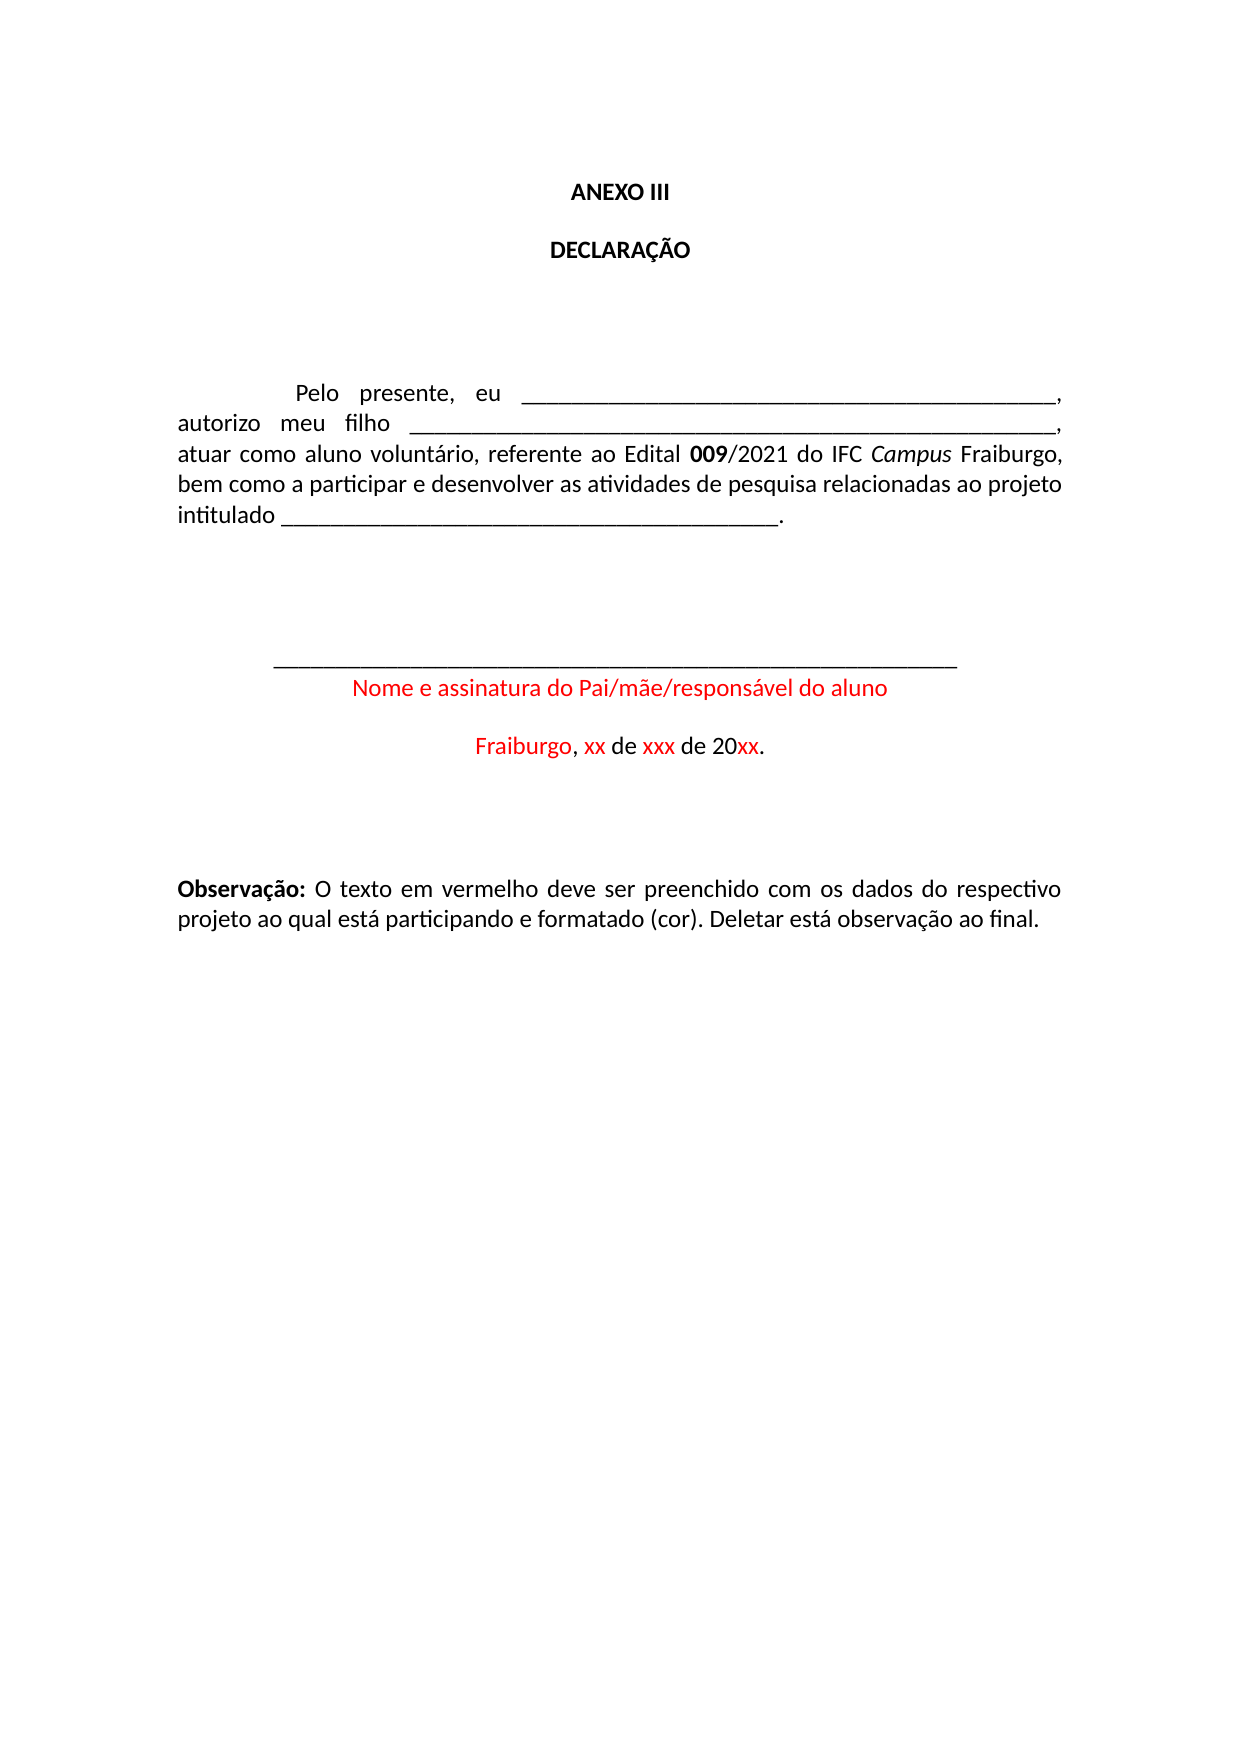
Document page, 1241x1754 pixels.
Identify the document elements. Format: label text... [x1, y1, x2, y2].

text Observação: O texto em vermelho deve ser preenchido com os dados do respectivo projeto ao qual está participando e formatado (cor). Deletar está observação ao final. [177, 873, 1063, 934]
text DECLARAÇÃO [177, 234, 1063, 265]
text Fraiburgo, xx de xxx de 20xx. [177, 731, 1063, 761]
text _______________________________________________________ [177, 641, 1063, 672]
text ANEXO III [177, 176, 1063, 206]
text Nome e assinatura do Pai/mãe/responsável do aluno [177, 672, 1063, 702]
text Pelo presente, eu ___________________________________________, autorizo meu filho ____________________________________________________, atuar como aluno voluntário, referente ao Edital 009/2021 do IFC Campus Fraiburgo, bem como a participar e desenvolver as atividades de pesquisa relacionadas ao projeto intitulado ________________________________________. [177, 377, 1063, 529]
